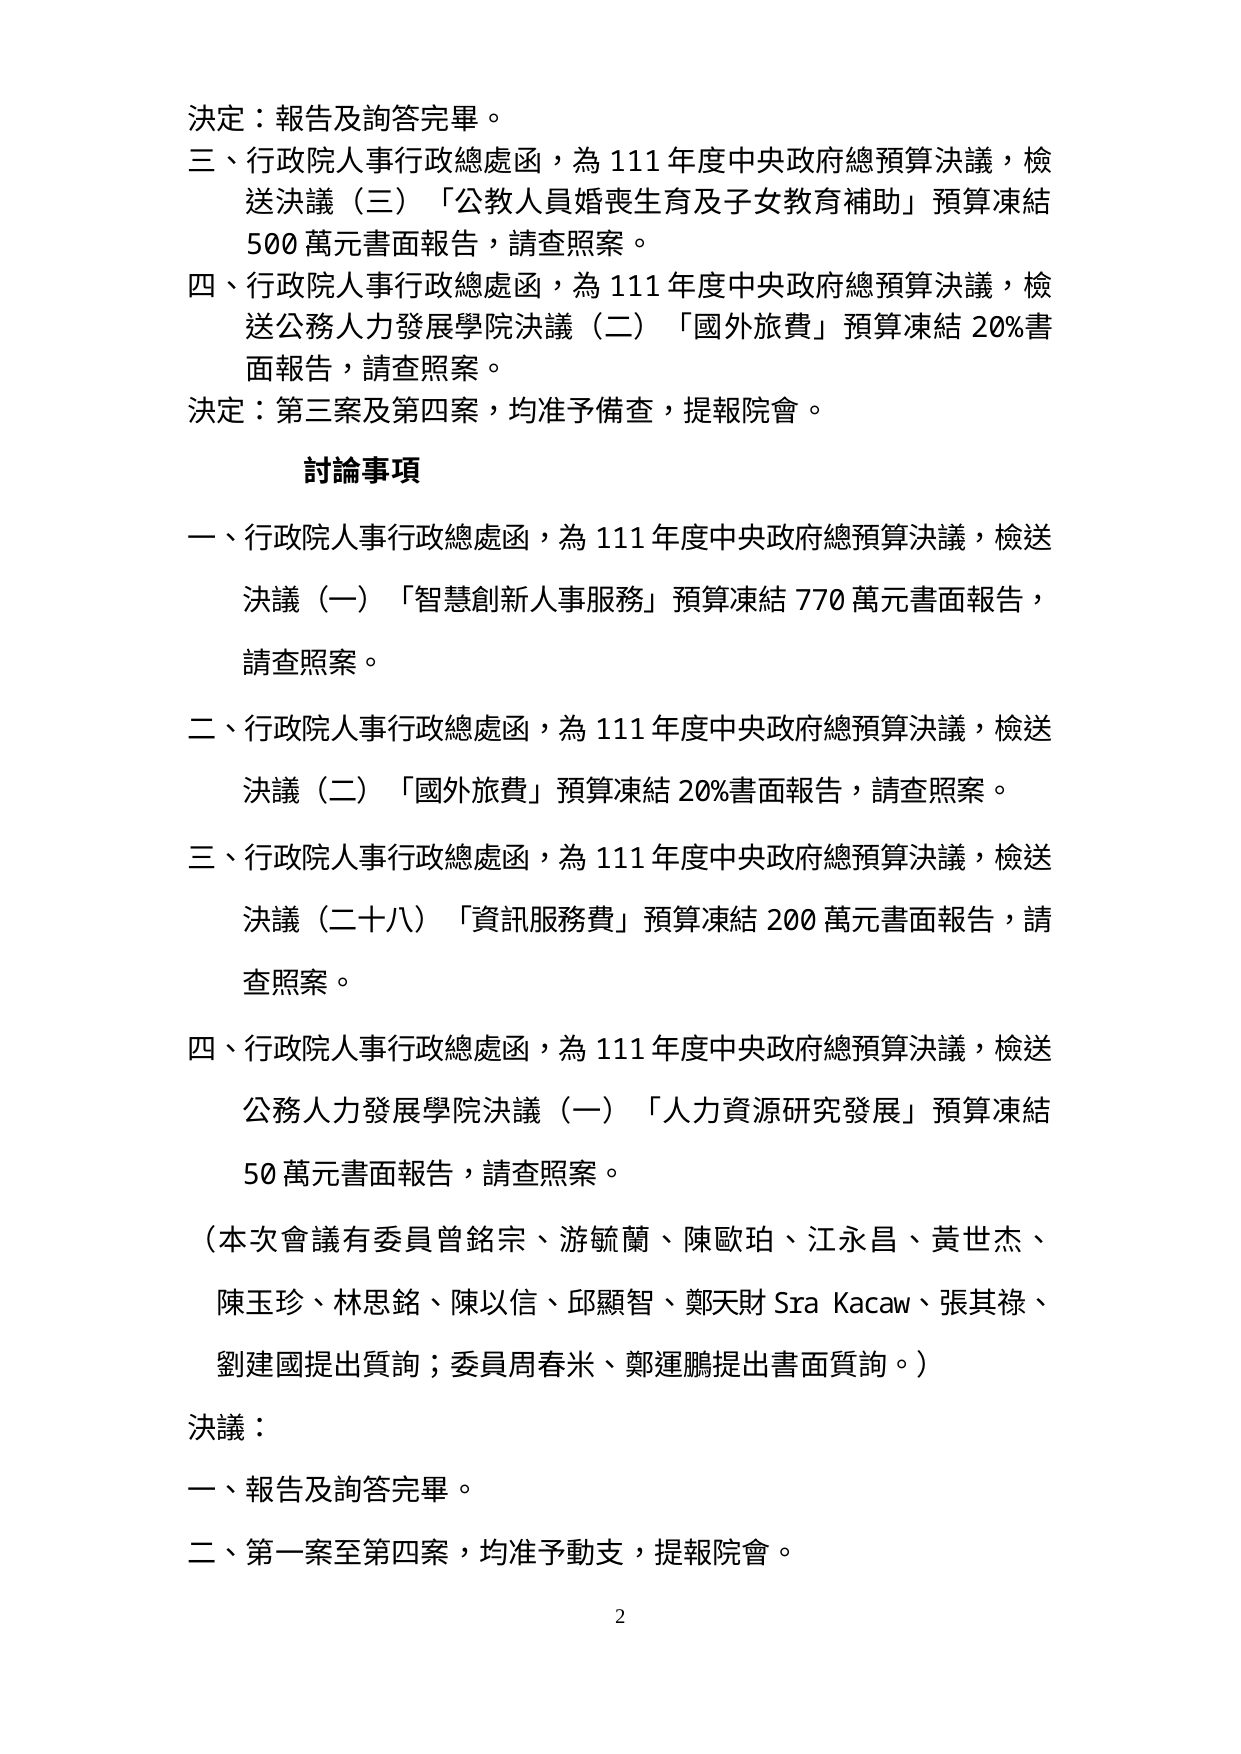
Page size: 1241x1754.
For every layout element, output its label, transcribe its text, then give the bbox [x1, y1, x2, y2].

text 決議： [187, 1384, 1053, 1446]
text （本次會議有委員曾銘宗、游毓蘭、陳歐珀、江永昌、黃世杰、 陳玉珍、林思銘、陳以信、邱顯智、鄭天財Sra Kacaw、張其祿、 劉建國提出質詢；委員周春米、鄭運鵬提出書面質詢。） [187, 1196, 1056, 1384]
text 四、行政院人事行政總處函，為111年度中央政府總預算決議，檢送公務人力發展學院決議（一）「人力資源研究發展」預算凍結50萬元書面報告，請查照案。 [187, 1005, 1053, 1192]
text 決定：第三案及第四案，均准予備查，提報院會。 [187, 388, 1053, 429]
text 決定：報告及詢答完畢。 [187, 96, 1053, 138]
text 三、行政院人事行政總處函，為111年度中央政府總預算決議，檢送決議（三）「公教人員婚喪生育及子女教育補助」預算凍結500萬元書面報告，請查照案。 [187, 138, 1053, 263]
text 討論事項 [187, 448, 1053, 490]
text 二、行政院人事行政總處函，為111年度中央政府總預算決議，檢送決議（二）「國外旅費」預算凍結20%書面報告，請查照案。 [187, 685, 1053, 810]
text 三、行政院人事行政總處函，為111年度中央政府總預算決議，檢送決議（二十八）「資訊服務費」預算凍結200萬元書面報告，請查照案。 [187, 814, 1053, 1001]
text 一、行政院人事行政總處函，為111年度中央政府總預算決議，檢送決議（一）「智慧創新人事服務」預算凍結770萬元書面報告，請查照案。 [187, 494, 1053, 681]
text 四、行政院人事行政總處函，為111年度中央政府總預算決議，檢送公務人力發展學院決議（二）「國外旅費」預算凍結20%書面報告，請查照案。 [187, 263, 1053, 388]
text 二、第一案至第四案，均准予動支，提報院會。 [187, 1509, 1053, 1571]
text 一、報告及詢答完畢。 [187, 1446, 1053, 1509]
